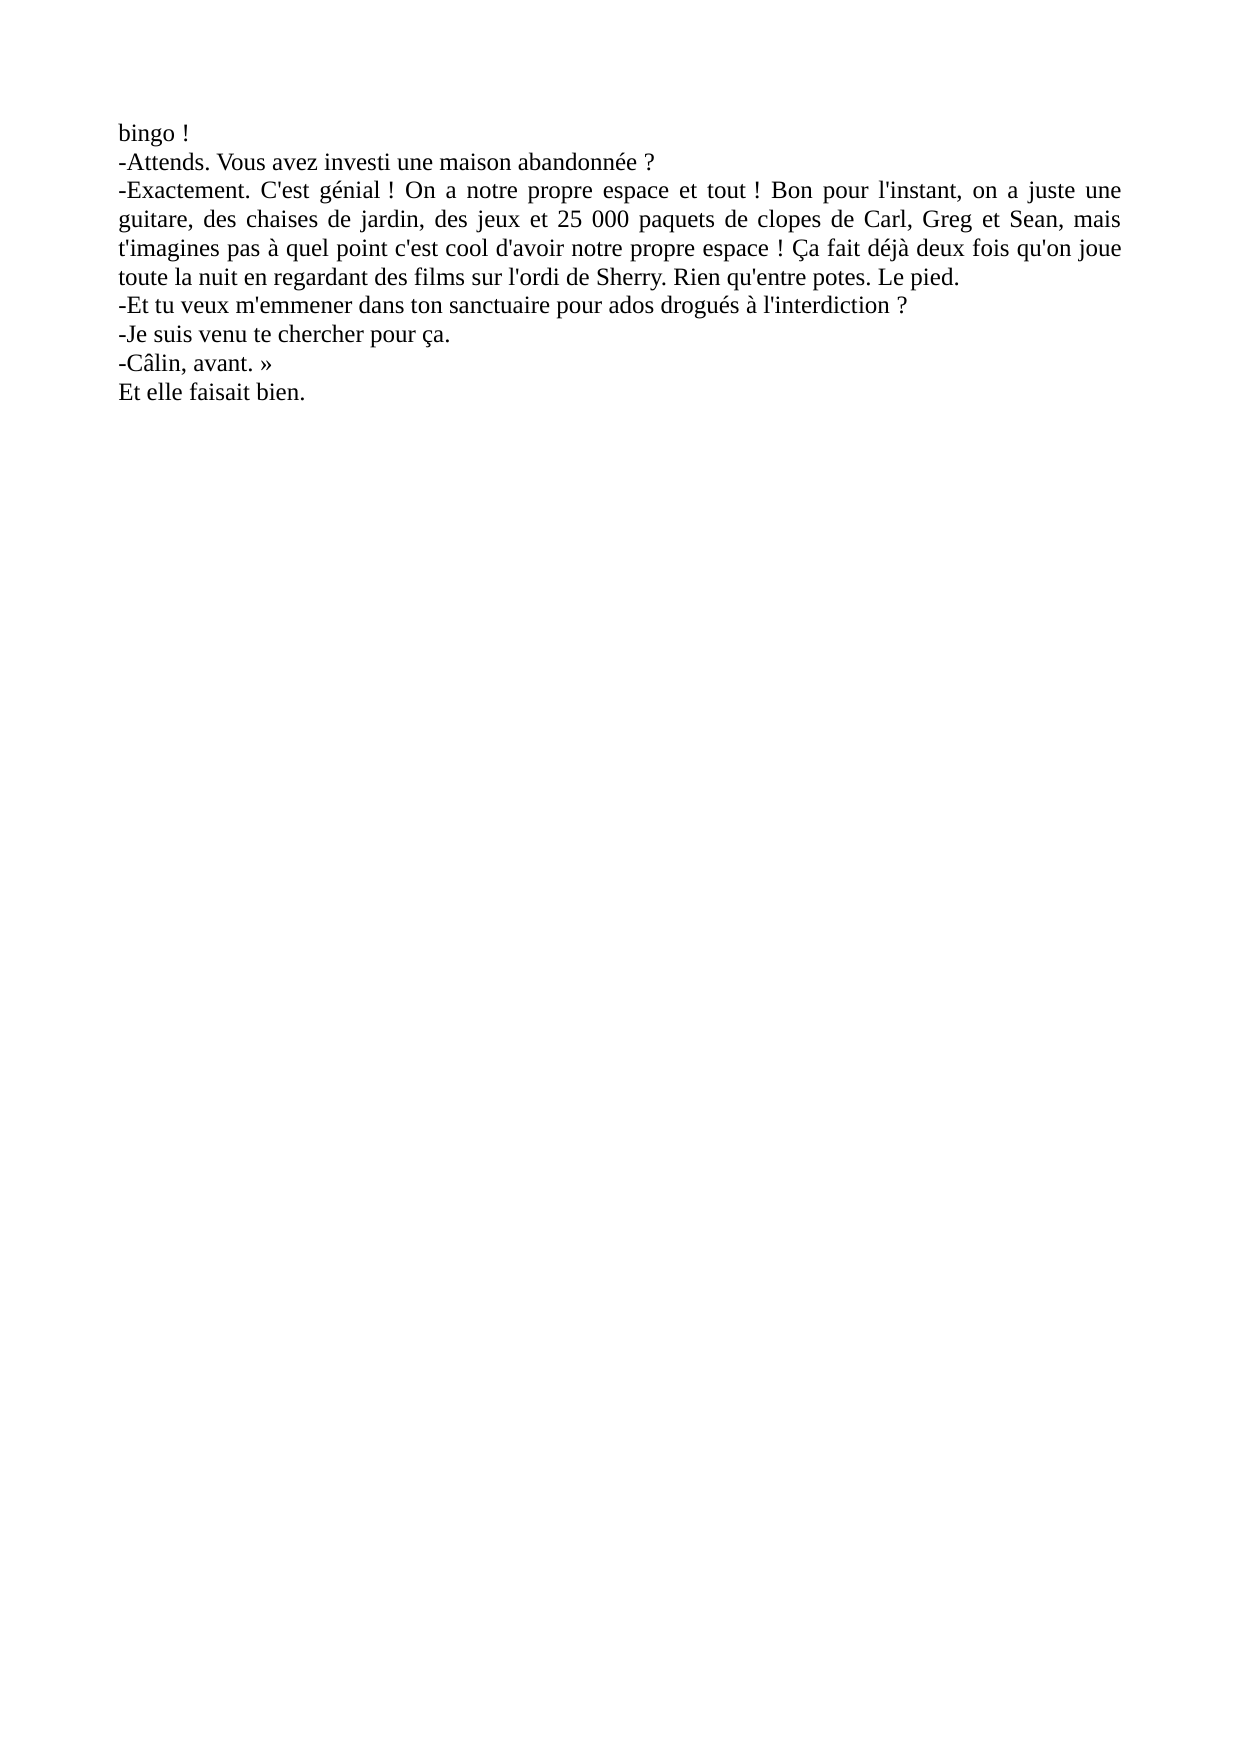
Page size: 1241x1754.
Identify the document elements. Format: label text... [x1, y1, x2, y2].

text -Câlin, avant. » [118, 348, 1122, 377]
text -Et tu veux m'emmener dans ton sanctuaire pour ados drogués à l'interdiction ? [118, 291, 1122, 319]
text -Exactement. C'est génial ! On a notre propre espace et tout ! Bon pour l'instant, on a juste une guitare, des chaises de jardin, des jeux et 25 000 paquets de clopes de Carl, Greg et Sean, mais t'imagines pas à quel point c'est cool d'avoir notre propre espace ! Ça fait déjà deux fois qu'on joue toute la nuit en regardant des films sur l'ordi de Sherry. Rien qu'entre potes. Le pied. [118, 176, 1122, 291]
text -Attends. Vous avez investi une maison abandonnée ? [118, 147, 1122, 176]
text bingo ! [118, 118, 1122, 147]
text -Je suis venu te chercher pour ça. [118, 319, 1122, 348]
text Et elle faisait bien. [118, 377, 1122, 406]
